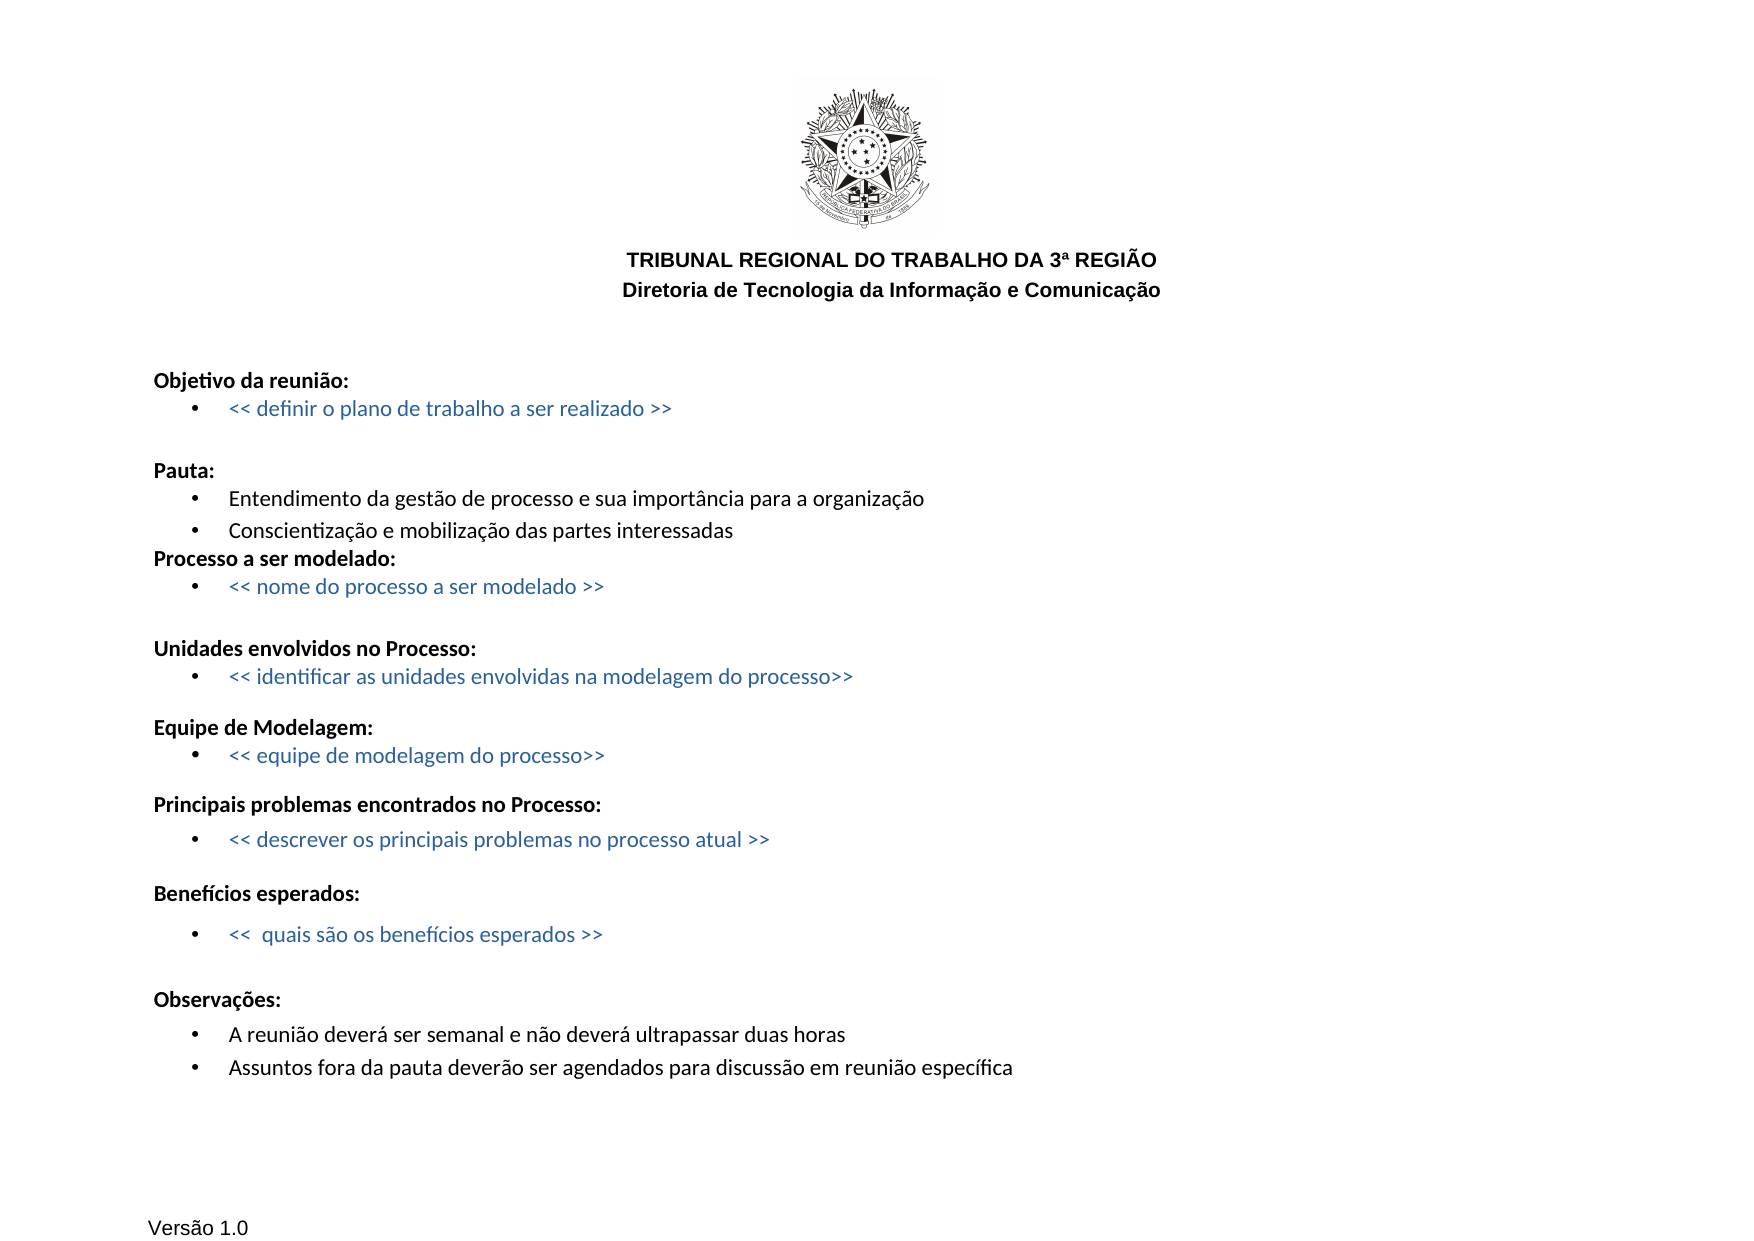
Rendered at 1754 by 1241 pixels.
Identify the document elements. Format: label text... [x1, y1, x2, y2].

table_cell Benefícios esperados: [142, 879, 1683, 920]
table_cell << equipe de modelagem do processo>> [142, 741, 1683, 791]
table_cell Unidades envolvidos no Processo: [142, 634, 1683, 662]
table_cell << definir o plano de trabalho a ser realizado >> [142, 394, 1683, 456]
table_cell << identificar as unidades envolvidas na modelagem do processo>> [142, 662, 1683, 713]
table_cell Observações: [142, 986, 1683, 1021]
picture [794, 76, 938, 235]
table_cell << descrever os principais problemas no processo atual >> [142, 825, 1683, 879]
table_cell Equipe de Modelagem: [142, 713, 1683, 741]
table_cell << quais são os benefícios esperados >> [142, 920, 1683, 986]
table_cell << nome do processo a ser modelado >> [142, 572, 1683, 634]
table_cell Processo a ser modelado: [142, 544, 1683, 572]
table_cell Principais problemas encontrados no Processo: [142, 791, 1683, 825]
table_cell A reunião deverá ser semanal e não deverá ultrapassar duas horas Assuntos fora da pauta deverão ser agendados para discussão em reunião específica [142, 1021, 1683, 1081]
table_header Objetivo da reunião: [142, 366, 1683, 394]
table_cell Entendimento da gestão de processo e sua importância para a organização Conscientização e mobilização das partes interessadas [142, 484, 1683, 544]
table_cell Pauta: [142, 456, 1683, 484]
